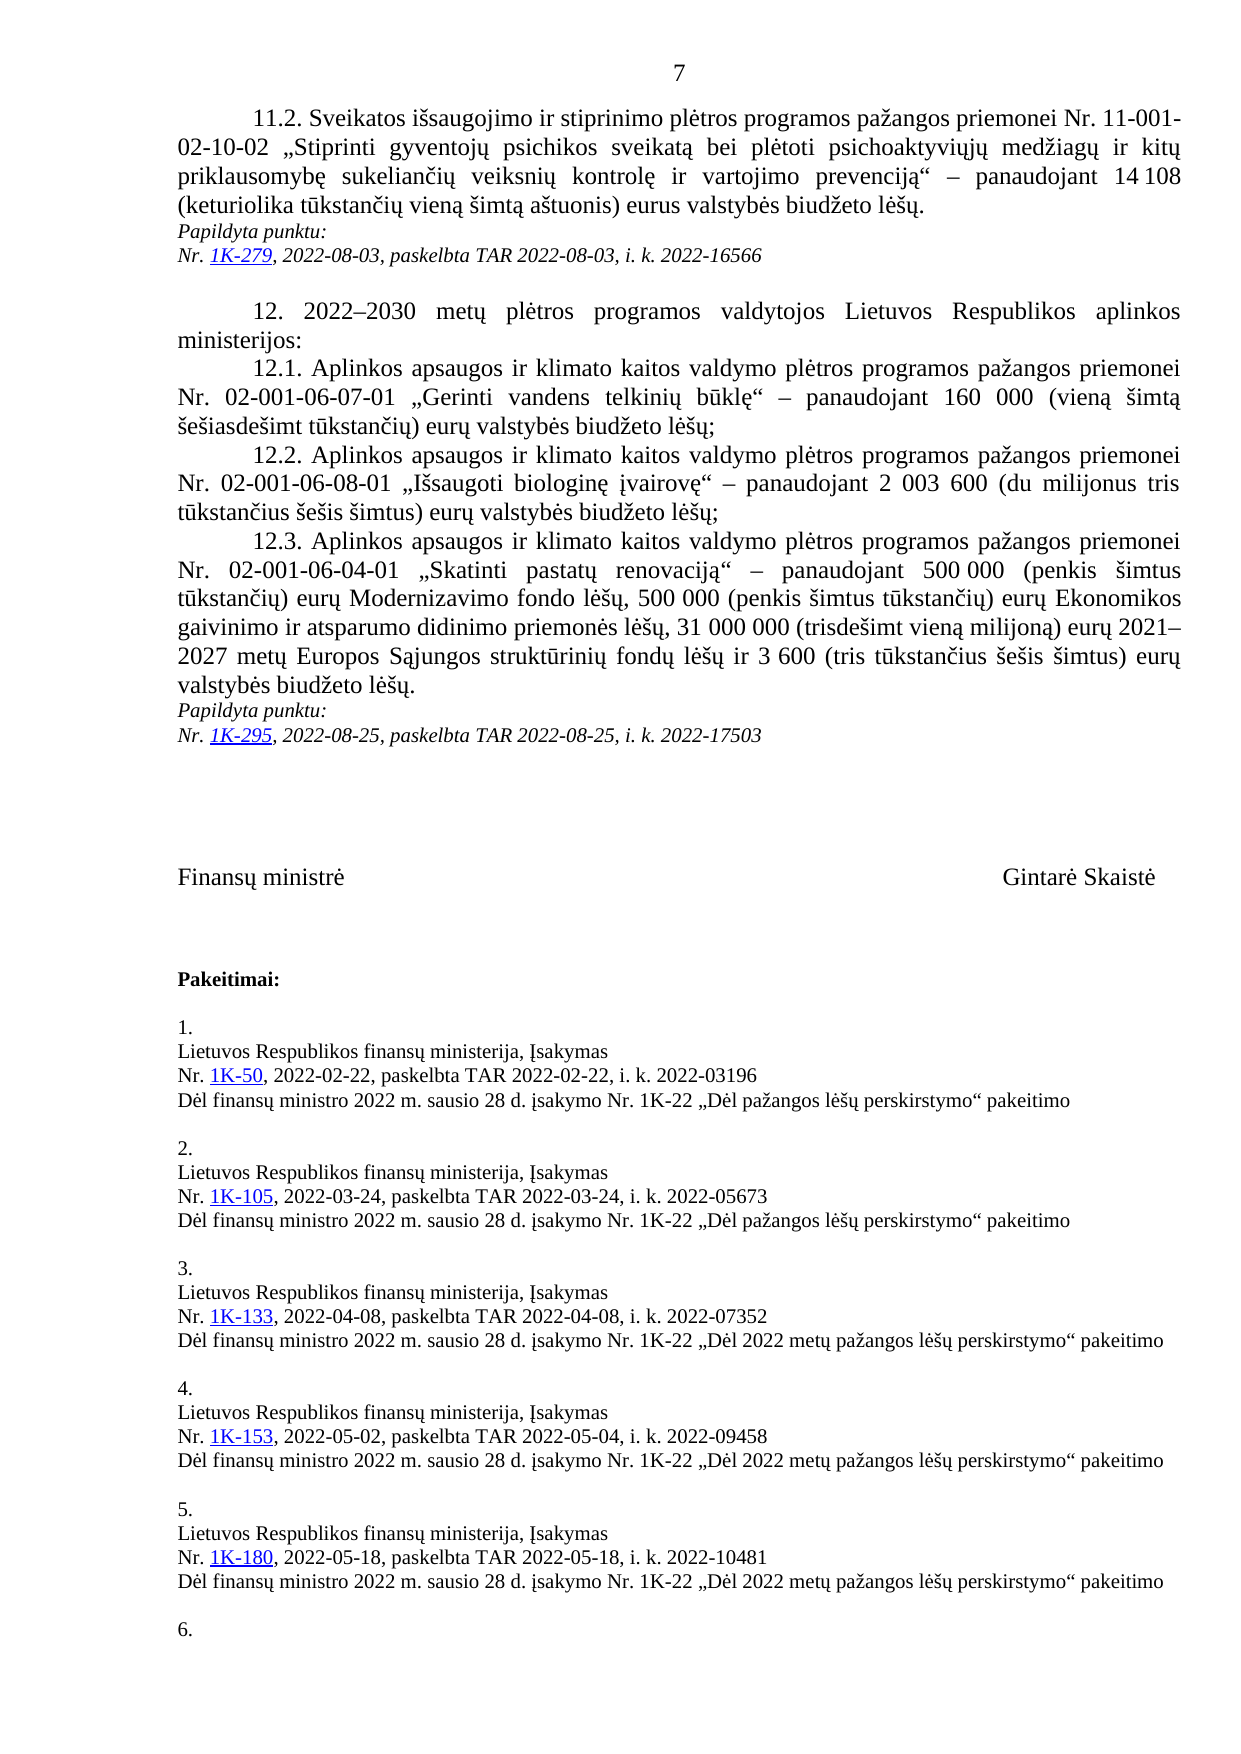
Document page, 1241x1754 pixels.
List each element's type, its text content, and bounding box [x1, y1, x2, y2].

text Dėl finansų ministro 2022 m. sausio 28 d. įsakymo Nr. 1K-22 „Dėl 2022 metų pažangos lėšų perskirstymo“ pakeitimo [177, 1569, 1181, 1593]
text Pakeitimai: [177, 967, 1181, 991]
text 6. [177, 1617, 1181, 1641]
text 1. [177, 1015, 1181, 1039]
text Lietuvos Respublikos finansų ministerija, Įsakymas [177, 1160, 1181, 1184]
text Nr. 1K-279, 2022-08-03, paskelbta TAR 2022-08-03, i. k. 2022-16566 [177, 243, 1181, 267]
text Lietuvos Respublikos finansų ministerija, Įsakymas [177, 1039, 1181, 1063]
text 12. 2022–2030 metų plėtros programos valdytojos Lietuvos Respublikos aplinkos ministerijos: [177, 296, 1181, 353]
text 2. [177, 1136, 1181, 1160]
text Lietuvos Respublikos finansų ministerija, Įsakymas [177, 1521, 1181, 1545]
text Nr. 1K-133, 2022-04-08, paskelbta TAR 2022-04-08, i. k. 2022-07352 [177, 1304, 1181, 1328]
text Papildyta punktu: [177, 698, 1181, 722]
text Finansų ministrė Gintarė Skaistė [177, 862, 1181, 890]
text Lietuvos Respublikos finansų ministerija, Įsakymas [177, 1280, 1181, 1304]
text Dėl finansų ministro 2022 m. sausio 28 d. įsakymo Nr. 1K-22 „Dėl 2022 metų pažangos lėšų perskirstymo“ pakeitimo [177, 1328, 1181, 1352]
text Nr. 1K-50, 2022-02-22, paskelbta TAR 2022-02-22, i. k. 2022-03196 [177, 1063, 1181, 1087]
text Nr. 1K-153, 2022-05-02, paskelbta TAR 2022-05-04, i. k. 2022-09458 [177, 1424, 1181, 1448]
text Nr. 1K-105, 2022-03-24, paskelbta TAR 2022-03-24, i. k. 2022-05673 [177, 1184, 1181, 1208]
text Dėl finansų ministro 2022 m. sausio 28 d. įsakymo Nr. 1K-22 „Dėl pažangos lėšų perskirstymo“ pakeitimo [177, 1087, 1181, 1112]
text Dėl finansų ministro 2022 m. sausio 28 d. įsakymo Nr. 1K-22 „Dėl 2022 metų pažangos lėšų perskirstymo“ pakeitimo [177, 1448, 1181, 1472]
text 4. [177, 1376, 1181, 1400]
text Nr. 1K-180, 2022-05-18, paskelbta TAR 2022-05-18, i. k. 2022-10481 [177, 1545, 1181, 1569]
text Nr. 1K-295, 2022-08-25, paskelbta TAR 2022-08-25, i. k. 2022-17503 [177, 722, 1181, 747]
text 12.2. Aplinkos apsaugos ir klimato kaitos valdymo plėtros programos pažangos priemonei Nr. 02-001-06-08-01 „Išsaugoti biologinę įvairovę“ – panaudojant 2 003 600 (du milijonus tris tūkstančius šešis šimtus) eurų valstybės biudžeto lėšų; [177, 440, 1181, 526]
text Papildyta punktu: [177, 219, 1181, 243]
text Dėl finansų ministro 2022 m. sausio 28 d. įsakymo Nr. 1K-22 „Dėl pažangos lėšų perskirstymo“ pakeitimo [177, 1208, 1181, 1232]
text 5. [177, 1497, 1181, 1521]
text Lietuvos Respublikos finansų ministerija, Įsakymas [177, 1400, 1181, 1424]
text 3. [177, 1256, 1181, 1280]
text 12.3. Aplinkos apsaugos ir klimato kaitos valdymo plėtros programos pažangos priemonei Nr. 02-001-06-04-01 „Skatinti pastatų renovaciją“ – panaudojant 500 000 (penkis šimtus tūkstančių) eurų Modernizavimo fondo lėšų, 500 000 (penkis šimtus tūkstančių) eurų Ekonomikos gaivinimo ir atsparumo didinimo priemonės lėšų, 31 000 000 (trisdešimt vieną milijoną) eurų 2021–2027 metų Europos Sąjungos struktūrinių fondų lėšų ir 3 600 (tris tūkstančius šešis šimtus) eurų valstybės biudžeto lėšų. [177, 526, 1181, 698]
text 12.1. Aplinkos apsaugos ir klimato kaitos valdymo plėtros programos pažangos priemonei Nr. 02-001-06-07-01 „Gerinti vandens telkinių būklę“ – panaudojant 160 000 (vieną šimtą šešiasdešimt tūkstančių) eurų valstybės biudžeto lėšų; [177, 353, 1181, 440]
text 11.2. Sveikatos išsaugojimo ir stiprinimo plėtros programos pažangos priemonei Nr. 11-001-02-10-02 „Stiprinti gyventojų psichikos sveikatą bei plėtoti psichoaktyviųjų medžiagų ir kitų priklausomybę sukeliančių veiksnių kontrolę ir vartojimo prevenciją“ – panaudojant 14 108 (keturiolika tūkstančių vieną šimtą aštuonis) eurus valstybės biudžeto lėšų. [177, 103, 1181, 219]
